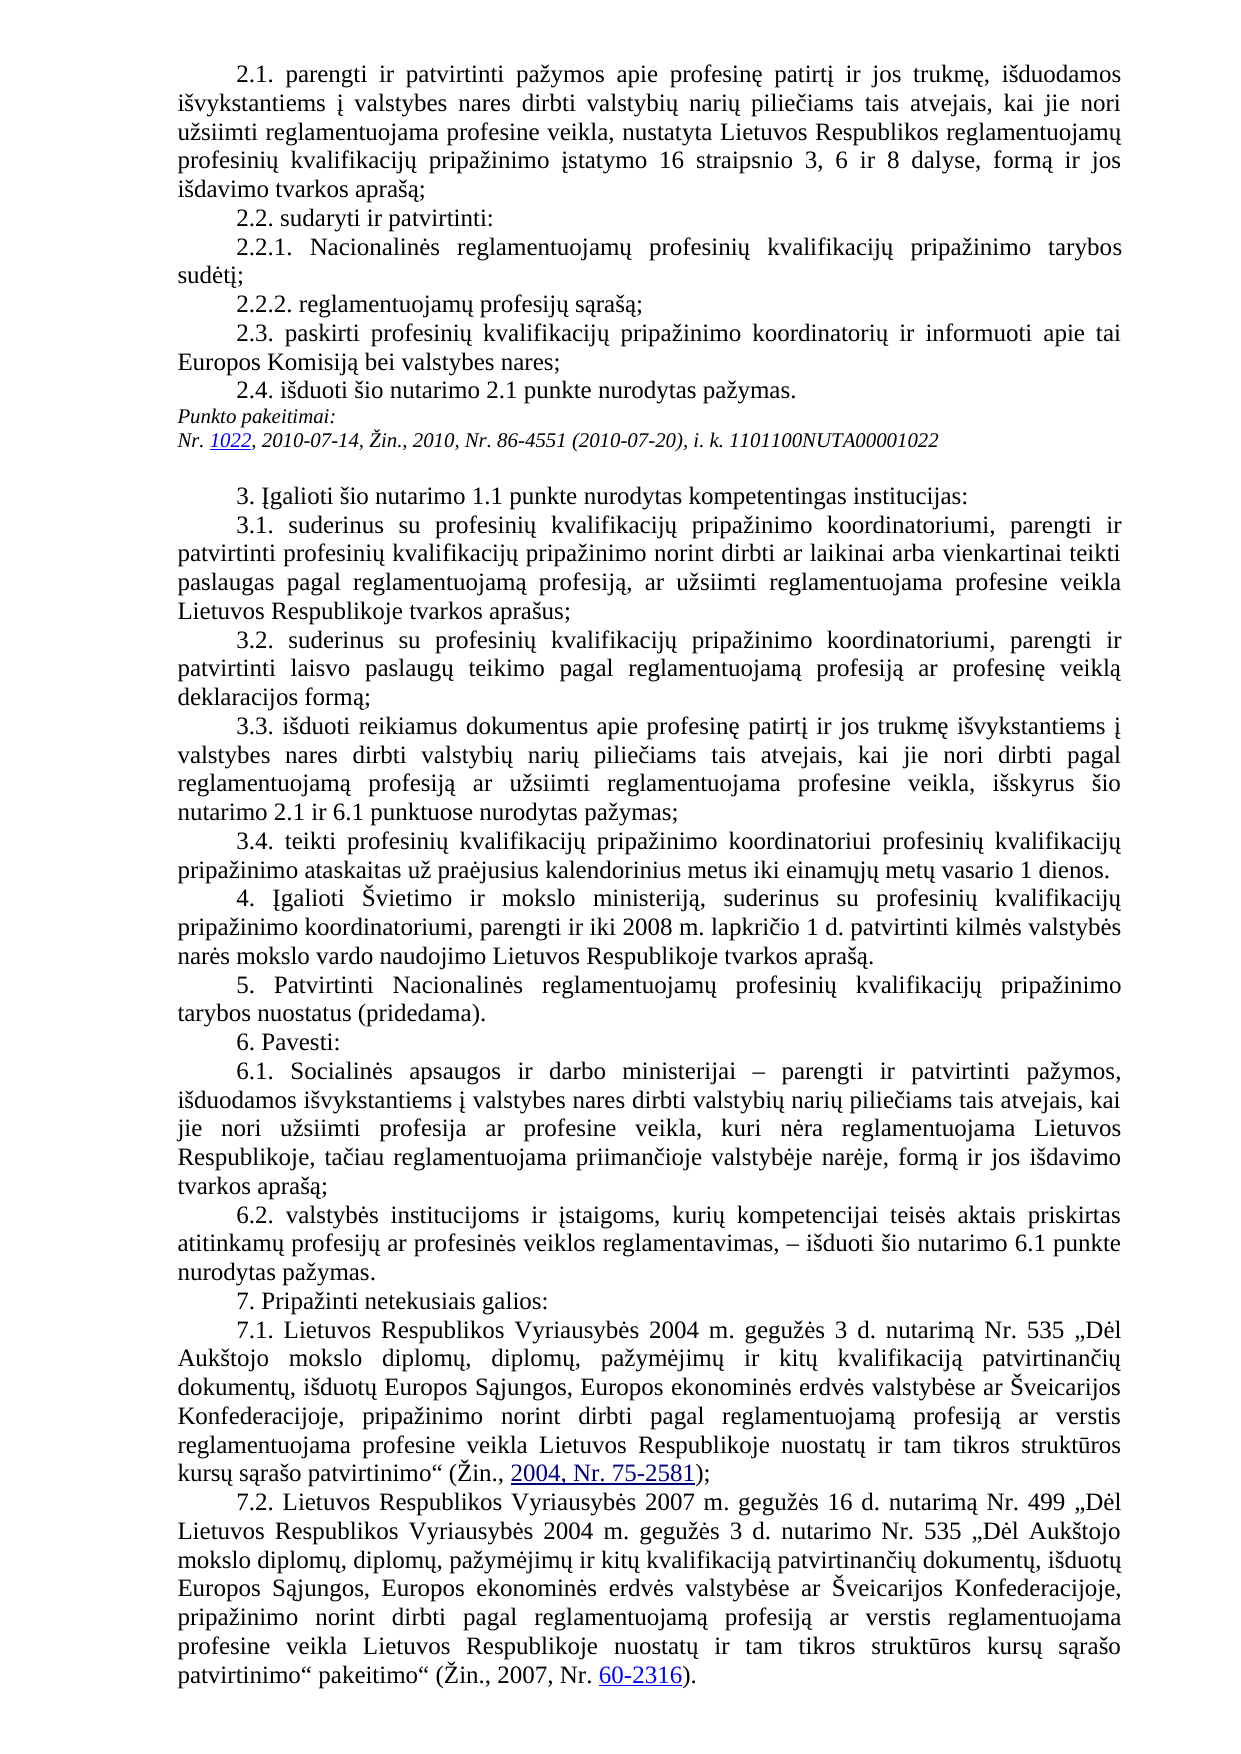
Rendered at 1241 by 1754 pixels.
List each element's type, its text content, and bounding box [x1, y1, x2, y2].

text 3.3. išduoti reikiamus dokumentus apie profesinę patirtį ir jos trukmę išvykstantiems į valstybes nares dirbti valstybių narių piliečiams tais atvejais, kai jie nori dirbti pagal reglamentuojamą profesiją ar užsiimti reglamentuojama profesine veikla, išskyrus šio nutarimo 2.1 ir 6.1 punktuose nurodytas pažymas; [177, 711, 1122, 826]
text 2.2. sudaryti ir patvirtinti: [177, 203, 1122, 232]
text 6.2. valstybės institucijoms ir įstaigoms, kurių kompetencijai teisės aktais priskirtas atitinkamų profesijų ar profesinės veiklos reglamentavimas, – išduoti šio nutarimo 6.1 punkte nurodytas pažymas. [177, 1200, 1122, 1286]
text 3. Įgalioti šio nutarimo 1.1 punkte nurodytas kompetentingas institucijas: [177, 481, 1122, 510]
text 2.3. paskirti profesinių kvalifikacijų pripažinimo koordinatorių ir informuoti apie tai Europos Komisiją bei valstybes nares; [177, 318, 1122, 375]
text 3.4. teikti profesinių kvalifikacijų pripažinimo koordinatoriui profesinių kvalifikacijų pripažinimo ataskaitas už praėjusius kalendorinius metus iki einamųjų metų vasario 1 dienos. [177, 826, 1122, 883]
text 2.4. išduoti šio nutarimo 2.1 punkte nurodytas pažymas. [177, 375, 1122, 404]
text 2.2.1. Nacionalinės reglamentuojamų profesinių kvalifikacijų pripažinimo tarybos sudėtį; [177, 232, 1122, 289]
text 7. Pripažinti netekusiais galios: [177, 1286, 1122, 1315]
text 2.2.2. reglamentuojamų profesijų sąrašą; [177, 289, 1122, 318]
text 4. Įgalioti Švietimo ir mokslo ministeriją, suderinus su profesinių kvalifikacijų pripažinimo koordinatoriumi, parengti ir iki 2008 m. lapkričio 1 d. patvirtinti kilmės valstybės narės mokslo vardo naudojimo Lietuvos Respublikoje tvarkos aprašą. [177, 883, 1122, 970]
text 6.1. Socialinės apsaugos ir darbo ministerijai – parengti ir patvirtinti pažymos, išduodamos išvykstantiems į valstybes nares dirbti valstybių narių piliečiams tais atvejais, kai jie nori užsiimti profesija ar profesine veikla, kuri nėra reglamentuojama Lietuvos Respublikoje, tačiau reglamentuojama priimančioje valstybėje narėje, formą ir jos išdavimo tvarkos aprašą; [177, 1056, 1122, 1200]
text 7.1. Lietuvos Respublikos Vyriausybės 2004 m. gegužės 3 d. nutarimą Nr. 535 „Dėl Aukštojo mokslo diplomų, diplomų, pažymėjimų ir kitų kvalifikaciją patvirtinančių dokumentų, išduotų Europos Sąjungos, Europos ekonominės erdvės valstybėse ar Šveicarijos Konfederacijoje, pripažinimo norint dirbti pagal reglamentuojamą profesiją ar verstis reglamentuojama profesine veikla Lietuvos Respublikoje nuostatų ir tam tikros struktūros kursų sąrašo patvirtinimo“ (Žin., 2004, Nr. 75-2581); [177, 1315, 1122, 1487]
text 3.2. suderinus su profesinių kvalifikacijų pripažinimo koordinatoriumi, parengti ir patvirtinti laisvo paslaugų teikimo pagal reglamentuojamą profesiją ar profesinę veiklą deklaracijos formą; [177, 625, 1122, 711]
text 2.1. parengti ir patvirtinti pažymos apie profesinę patirtį ir jos trukmę, išduodamos išvykstantiems į valstybes nares dirbti valstybių narių piliečiams tais atvejais, kai jie nori užsiimti reglamentuojama profesine veikla, nustatyta Lietuvos Respublikos reglamentuojamų profesinių kvalifikacijų pripažinimo įstatymo 16 straipsnio 3, 6 ir 8 dalyse, formą ir jos išdavimo tvarkos aprašą; [177, 59, 1122, 203]
text 7.2. Lietuvos Respublikos Vyriausybės 2007 m. gegužės 16 d. nutarimą Nr. 499 „Dėl Lietuvos Respublikos Vyriausybės 2004 m. gegužės 3 d. nutarimo Nr. 535 „Dėl Aukštojo mokslo diplomų, diplomų, pažymėjimų ir kitų kvalifikaciją patvirtinančių dokumentų, išduotų Europos Sąjungos, Europos ekonominės erdvės valstybėse ar Šveicarijos Konfederacijoje, pripažinimo norint dirbti pagal reglamentuojamą profesiją ar verstis reglamentuojama profesine veikla Lietuvos Respublikoje nuostatų ir tam tikros struktūros kursų sąrašo patvirtinimo“ pakeitimo“ (Žin., 2007, Nr. 60-2316). [177, 1487, 1122, 1688]
text 3.1. suderinus su profesinių kvalifikacijų pripažinimo koordinatoriumi, parengti ir patvirtinti profesinių kvalifikacijų pripažinimo norint dirbti ar laikinai arba vienkartinai teikti paslaugas pagal reglamentuojamą profesiją, ar užsiimti reglamentuojama profesine veikla Lietuvos Respublikoje tvarkos aprašus; [177, 510, 1122, 625]
text 6. Pavesti: [177, 1027, 1122, 1056]
text Nr. 1022, 2010-07-14, Žin., 2010, Nr. 86-4551 (2010-07-20), i. k. 1101100NUTA00001022 [177, 428, 1122, 452]
text Punkto pakeitimai: [177, 404, 1122, 428]
text 5. Patvirtinti Nacionalinės reglamentuojamų profesinių kvalifikacijų pripažinimo tarybos nuostatus (pridedama). [177, 970, 1122, 1027]
